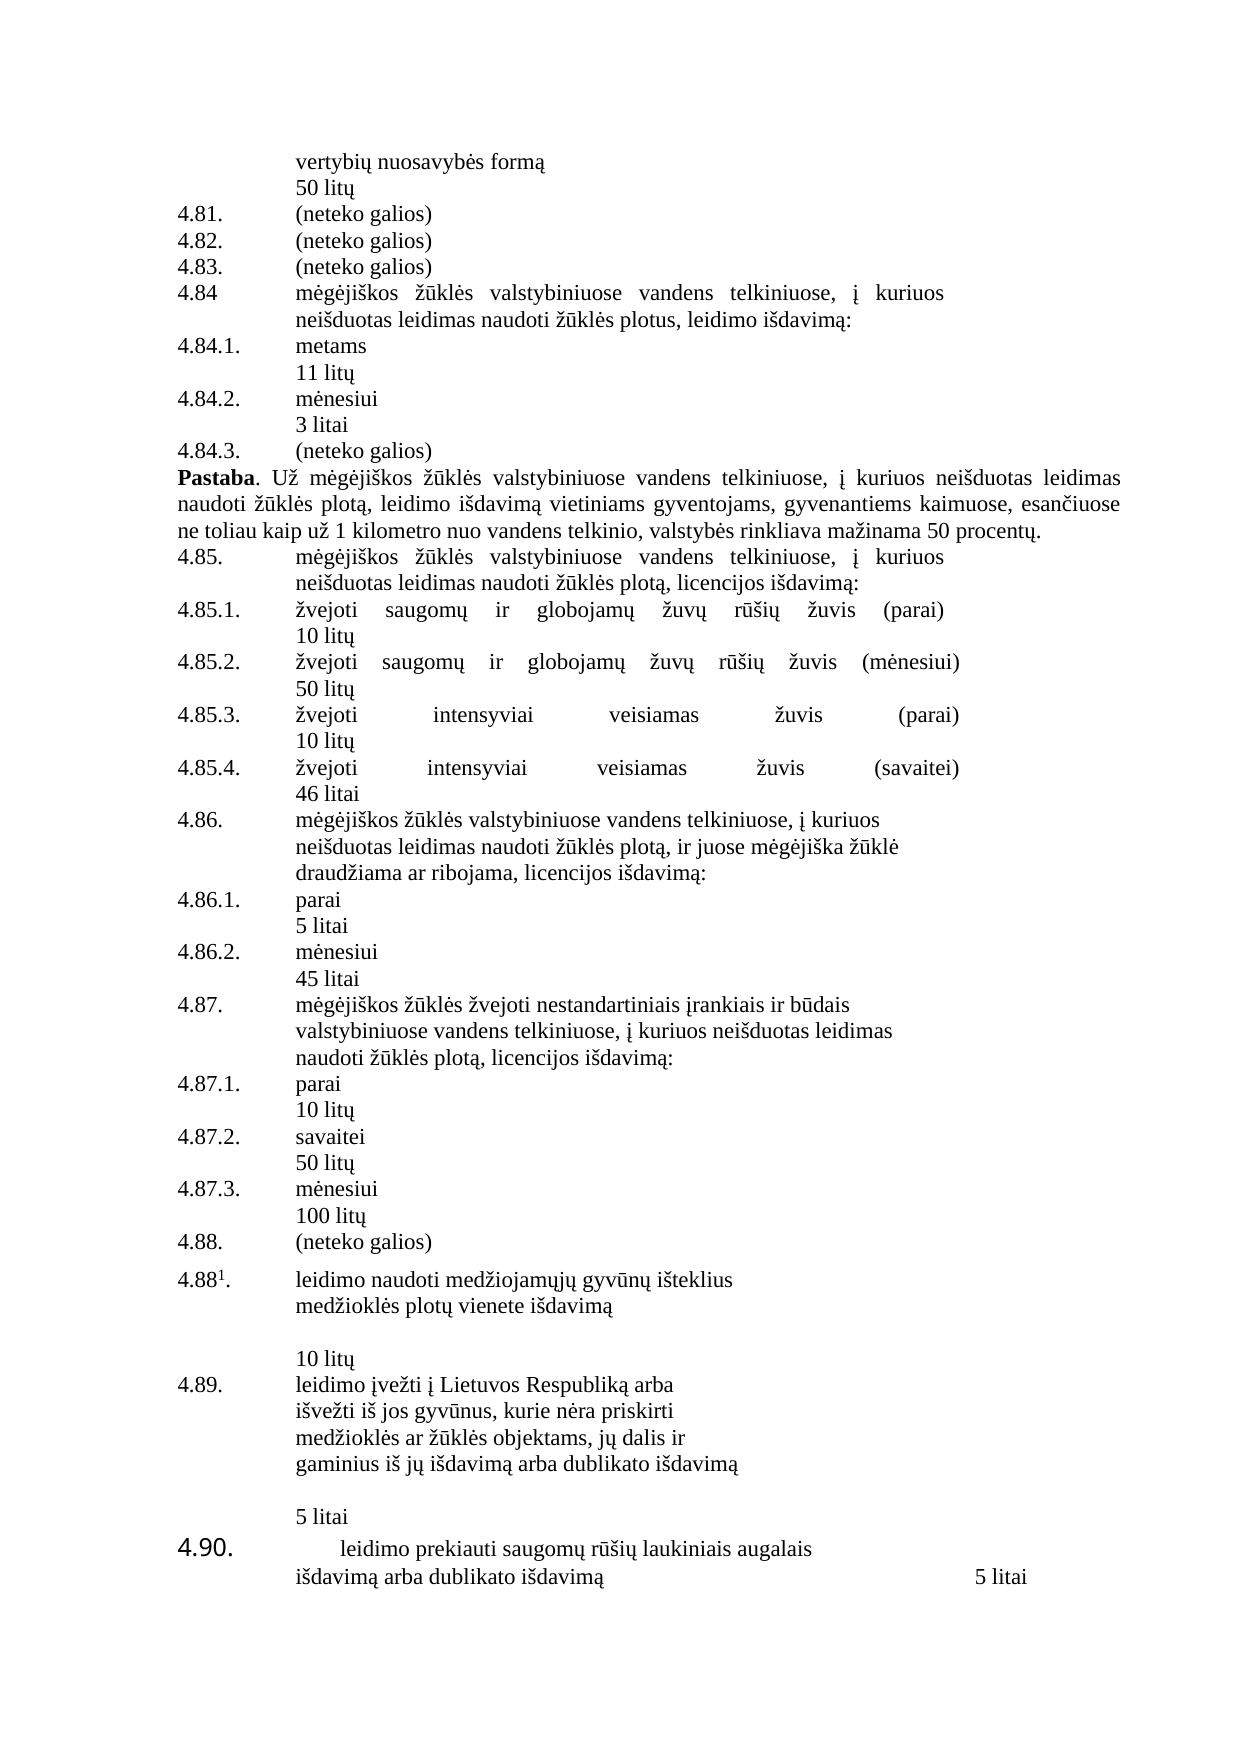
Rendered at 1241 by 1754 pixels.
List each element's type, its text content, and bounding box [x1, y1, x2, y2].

text 4.85. mėgėjiškos žūklės valstybiniuose vandens telkiniuose, į kuriuos neišduotas leidimas naudoti žūklės plotą, licencijos išdavimą: [177, 543, 945, 596]
text 4.84.2. mėnesiui 3 litai [177, 385, 945, 438]
text medžioklės ar žūklės objektams, jų dalis ir [177, 1424, 1122, 1450]
text 4.85.2. žvejoti saugomų ir globojamų žuvų rūšių žuvis (mėnesiui) 50 litų [177, 648, 960, 701]
text gaminius iš jų išdavimą arba dublikato išdavimą 5 litai [295, 1450, 945, 1529]
text 4.87. mėgėjiškos žūklės žvejoti nestandartiniais įrankiais ir būdais valstybiniuose vandens telkiniuose, į kuriuos neišduotas leidimas naudoti žūklės plotą, licencijos išdavimą: [177, 991, 945, 1070]
text 4.89. leidimo įvežti į Lietuvos Respubliką arba [177, 1371, 1122, 1397]
text 4.85.1. žvejoti saugomų ir globojamų žuvų rūšių žuvis (parai) 10 litų [177, 596, 945, 648]
text Pastaba. Už mėgėjiškos žūklės valstybiniuose vandens telkiniuose, į kuriuos neišduotas leidimas naudoti žūklės plotą, leidimo išdavimą vietiniams gyventojams, gyvenantiems kaimuose, esančiuose ne toliau kaip už 1 kilometro nuo vandens telkinio, valstybės rinkliava mažinama 50 procentų. [177, 464, 1122, 543]
text 4.88. (neteko galios) [177, 1228, 945, 1254]
text 4.87.2. savaitei 50 litų [177, 1123, 945, 1176]
text 4.86.2. mėnesiui 45 litai [177, 938, 945, 991]
text 4.86.1. parai 5 litai [177, 886, 945, 938]
text 4.82. (neteko galios) [177, 227, 945, 253]
text 4.84 mėgėjiškos žūklės valstybiniuose vandens telkiniuose, į kuriuos neišduotas leidimas naudoti žūklės plotus, leidimo išdavimą: [177, 279, 945, 332]
text išvežti iš jos gyvūnus, kurie nėra priskirti [177, 1397, 1122, 1424]
text 4.84.3. (neteko galios) [177, 438, 945, 464]
text 4.87.1. parai 10 litų [177, 1070, 945, 1123]
text vertybių nuosavybės formą 50 litų [177, 148, 945, 200]
text 4.85.3. žvejoti intensyviai veisiamas žuvis (parai) 10 litų [177, 701, 960, 754]
text medžioklės plotų vienete išdavimą 10 litų [295, 1292, 945, 1371]
text 4.86. mėgėjiškos žūklės valstybiniuose vandens telkiniuose, į kuriuos neišduotas leidimas naudoti žūklės plotą, ir juose mėgėjiška žūklė draudžiama ar ribojama, licencijos išdavimą: [177, 807, 945, 886]
list leidimo prekiauti saugomų rūšių laukiniais augalais [177, 1529, 1122, 1563]
text 4.881. leidimo naudoti medžiojamųjų gyvūnų išteklius [177, 1254, 1122, 1292]
text 4.84.1. metams 11 litų [177, 332, 945, 385]
text 4.85.4. žvejoti intensyviai veisiamas žuvis (savaitei) 46 litai [177, 754, 960, 807]
text 4.83. (neteko galios) [177, 253, 945, 279]
text išdavimą arba dublikato išdavimą 5 litai [177, 1563, 1122, 1590]
text 4.87.3. mėnesiui 100 litų [177, 1176, 945, 1228]
text 4.81. (neteko galios) [177, 200, 945, 227]
